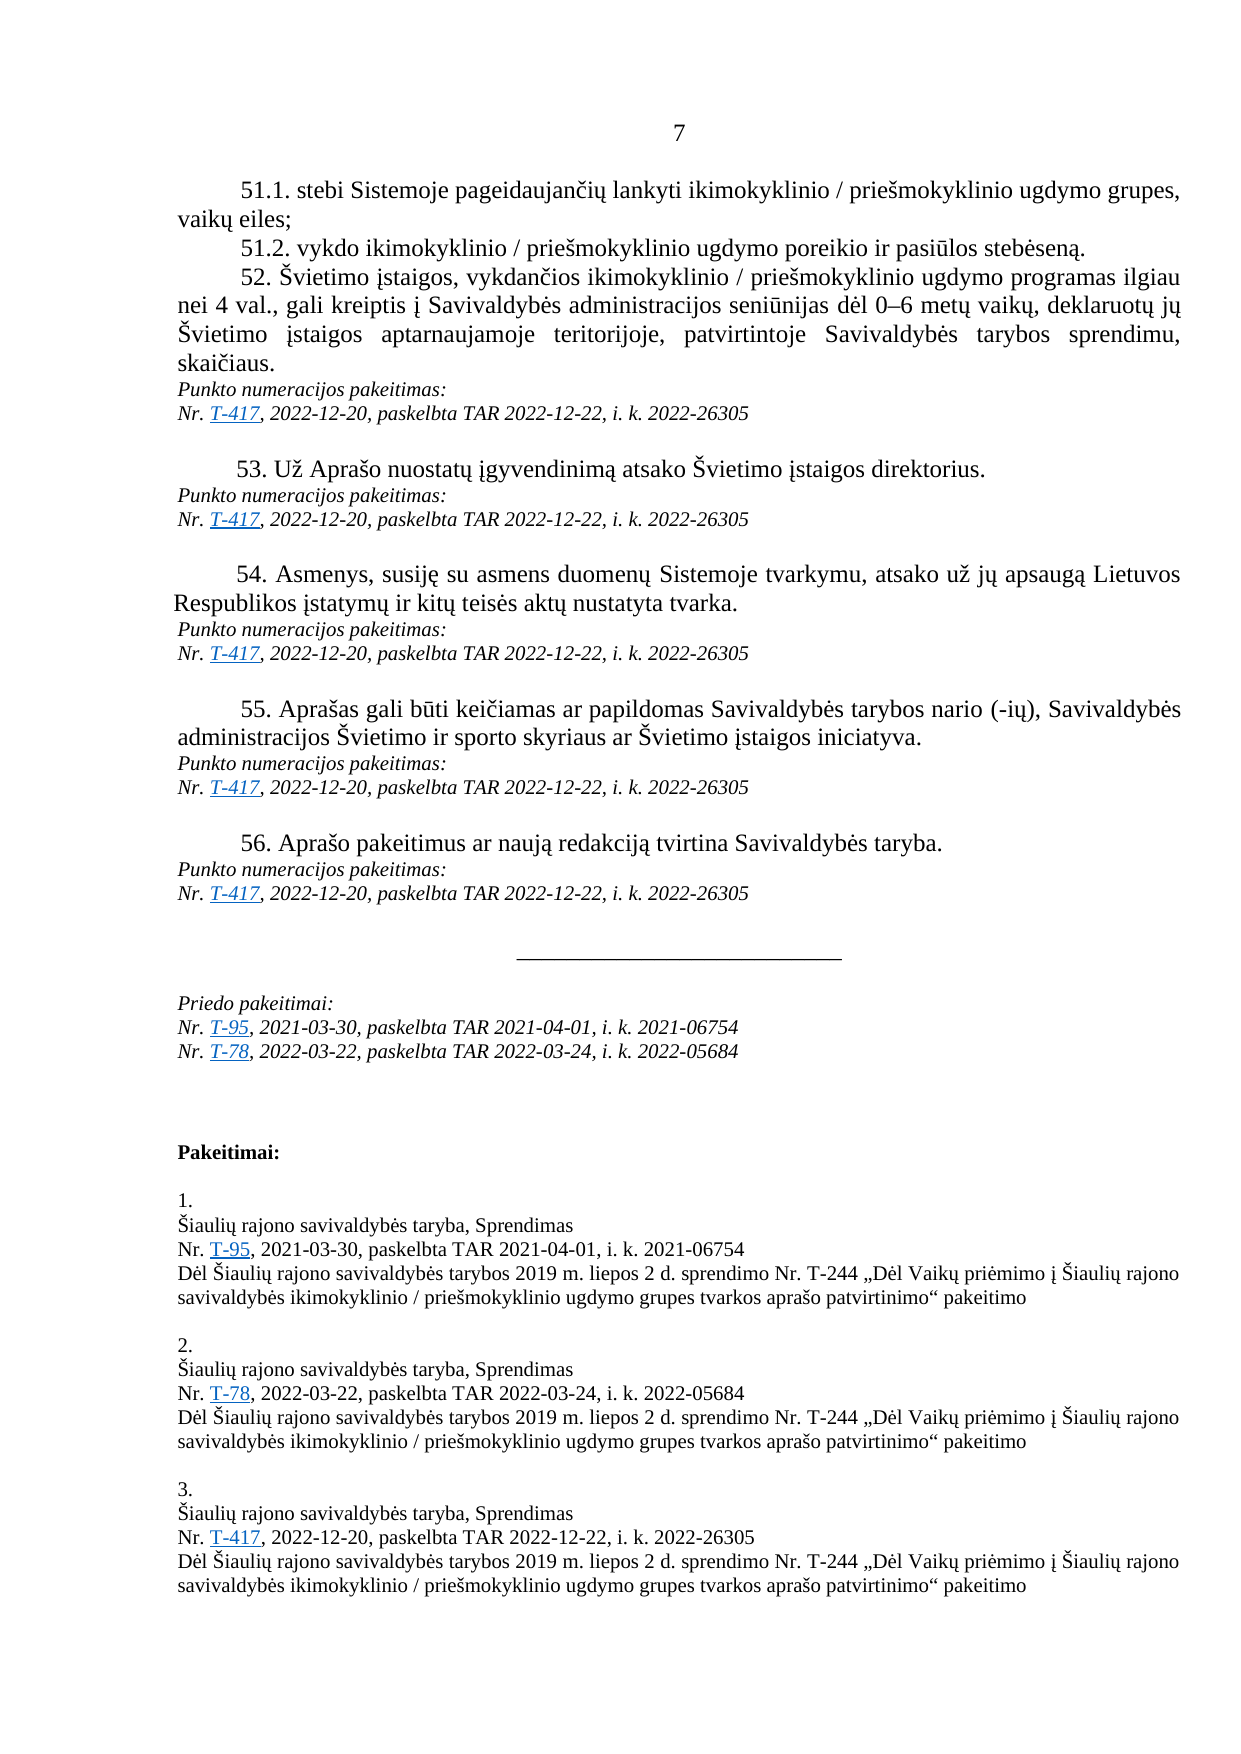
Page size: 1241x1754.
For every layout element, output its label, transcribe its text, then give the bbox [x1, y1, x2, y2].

text Šiaulių rajono savivaldybės taryba, Sprendimas [177, 1357, 1181, 1381]
text 55. Aprašas gali būti keičiamas ar papildomas Savivaldybės tarybos nario (-ių), Savivaldybės administracijos Švietimo ir sporto skyriaus ar Švietimo įstaigos iniciatyva. [177, 694, 1181, 751]
text 53. Už Aprašo nuostatų įgyvendinimą atsako Švietimo įstaigos direktorius. [177, 454, 1181, 482]
text Punkto numeracijos pakeitimas: [177, 482, 1181, 507]
text Nr. T-95, 2021-03-30, paskelbta TAR 2021-04-01, i. k. 2021-06754 [177, 1237, 1181, 1261]
text 56. Aprašo pakeitimus ar naują redakciją tvirtina Savivaldybės taryba. [177, 828, 1181, 857]
text Nr. T-417, 2022-12-20, paskelbta TAR 2022-12-22, i. k. 2022-26305 [177, 775, 1181, 799]
text Šiaulių rajono savivaldybės taryba, Sprendimas [177, 1501, 1181, 1525]
text Šiaulių rajono savivaldybės taryba, Sprendimas [177, 1212, 1181, 1237]
text 51.2. vykdo ikimokyklinio / priešmokyklinio ugdymo poreikio ir pasiūlos stebėseną. [177, 233, 1181, 262]
text Nr. T-417, 2022-12-20, paskelbta TAR 2022-12-22, i. k. 2022-26305 [177, 507, 1181, 531]
text Punkto numeracijos pakeitimas: [177, 751, 1181, 775]
text Nr. T-95, 2021-03-30, paskelbta TAR 2021-04-01, i. k. 2021-06754 [177, 1015, 1181, 1039]
text Dėl Šiaulių rajono savivaldybės tarybos 2019 m. liepos 2 d. sprendimo Nr. T-244 „Dėl Vaikų priėmimo į Šiaulių rajono savivaldybės ikimokyklinio / priešmokyklinio ugdymo grupes tvarkos aprašo patvirtinimo“ pakeitimo [177, 1405, 1181, 1453]
text Punkto numeracijos pakeitimas: [177, 857, 1181, 881]
text 51.1. stebi Sistemoje pageidaujančių lankyti ikimokyklinio / priešmokyklinio ugdymo grupes, vaikų eiles; [177, 176, 1181, 233]
text Nr. T-78, 2022-03-22, paskelbta TAR 2022-03-24, i. k. 2022-05684 [177, 1039, 1181, 1063]
text 3. [177, 1477, 1181, 1501]
text __________________________ [177, 934, 1181, 962]
text Pakeitimai: [177, 1140, 1181, 1164]
text Punkto numeracijos pakeitimas: [177, 377, 1181, 401]
text 52. Švietimo įstaigos, vykdančios ikimokyklinio / priešmokyklinio ugdymo programas ilgiau nei 4 val., gali kreiptis į Savivaldybės administracijos seniūnijas dėl 0–6 metų vaikų, deklaruotų jų Švietimo įstaigos aptarnaujamoje teritorijoje, patvirtintoje Savivaldybės tarybos sprendimu, skaičiaus. [177, 262, 1181, 377]
text Punkto numeracijos pakeitimas: [177, 617, 1181, 641]
text 2. [177, 1333, 1181, 1357]
text Nr. T-417, 2022-12-20, paskelbta TAR 2022-12-22, i. k. 2022-26305 [177, 881, 1181, 905]
text 1. [177, 1188, 1181, 1212]
text 54. Asmenys, susiję su asmens duomenų Sistemoje tvarkymu, atsako už jų apsaugą Lietuvos Respublikos įstatymų ir kitų teisės aktų nustatyta tvarka. [173, 559, 1181, 617]
text Nr. T-417, 2022-12-20, paskelbta TAR 2022-12-22, i. k. 2022-26305 [177, 401, 1181, 425]
text Nr. T-417, 2022-12-20, paskelbta TAR 2022-12-22, i. k. 2022-26305 [177, 641, 1181, 665]
text Dėl Šiaulių rajono savivaldybės tarybos 2019 m. liepos 2 d. sprendimo Nr. T-244 „Dėl Vaikų priėmimo į Šiaulių rajono savivaldybės ikimokyklinio / priešmokyklinio ugdymo grupes tvarkos aprašo patvirtinimo“ pakeitimo [177, 1261, 1181, 1309]
text Priedo pakeitimai: [177, 991, 1181, 1015]
text Nr. T-417, 2022-12-20, paskelbta TAR 2022-12-22, i. k. 2022-26305 [177, 1525, 1181, 1549]
text Nr. T-78, 2022-03-22, paskelbta TAR 2022-03-24, i. k. 2022-05684 [177, 1381, 1181, 1405]
text Dėl Šiaulių rajono savivaldybės tarybos 2019 m. liepos 2 d. sprendimo Nr. T-244 „Dėl Vaikų priėmimo į Šiaulių rajono savivaldybės ikimokyklinio / priešmokyklinio ugdymo grupes tvarkos aprašo patvirtinimo“ pakeitimo [177, 1549, 1181, 1597]
